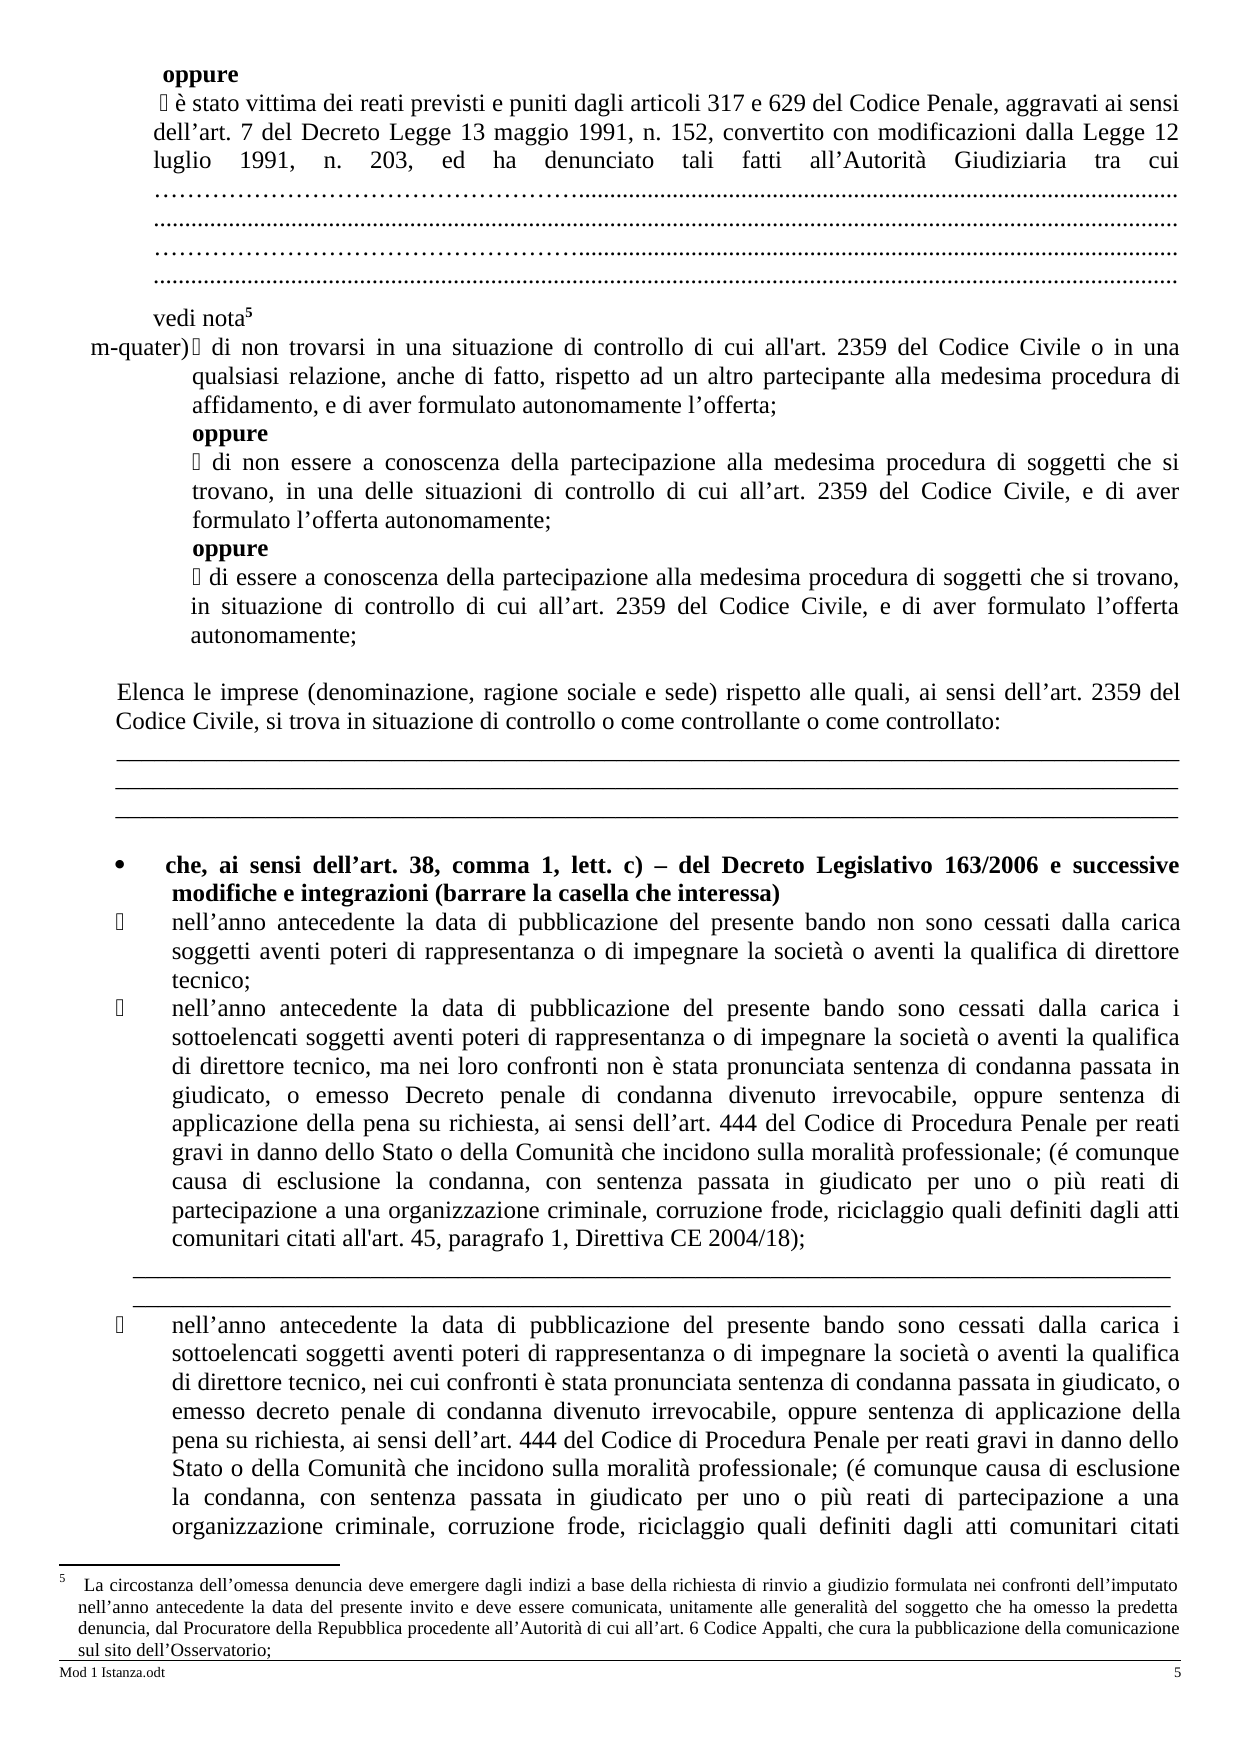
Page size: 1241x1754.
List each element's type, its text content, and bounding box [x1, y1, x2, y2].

text  è stato vittima dei reati previsti e puniti dagli articoli 317 e 629 del Codice Penale, aggravati ai sensi dell’art. 7 del Decreto Legge 13 maggio 1991, n. 152, convertito con modificazioni dalla Legge 12 luglio 1991, n. 203, ed ha denunciato tali fatti all’Autorità Giudiziaria tra cui ……………………………………………................................................................................................ [153, 88, 1181, 203]
text  nell’anno antecedente la data di pubblicazione del presente bando non sono cessati dalla carica soggetti aventi poteri di rappresentanza o di impegnare la società o aventi la qualifica di direttore tecnico; [115, 907, 1181, 993]
text  nell’anno antecedente la data di pubblicazione del presente bando sono cessati dalla carica i sottoelencati soggetti aventi poteri di rappresentanza o di impegnare la società o aventi la qualifica di direttore tecnico, ma nei loro confronti non è stata pronunciata sentenza di condanna passata in giudicato, o emesso Decreto penale di condanna divenuto irrevocabile, oppure sentenza di applicazione della pena su richiesta, ai sensi dell’art. 444 del Codice di Procedura Penale per reati gravi in danno dello Stato o della Comunità che incidono sulla moralità professionale; (é comunque causa di esclusione la condanna, con sentenza passata in giudicato per uno o più reati di partecipazione a una organizzazione criminale, corruzione frode, riciclaggio quali definiti dagli atti comunitari citati all'art. 45, paragrafo 1, Direttiva CE 2004/18); [115, 993, 1181, 1252]
text m-quater)  di non trovarsi in una situazione di controllo di cui all'art. 2359 del Codice Civile o in una qualsiasi relazione, anche di fatto, rispetto ad un altro partecipante alla medesima procedura di affidamento, e di aver formulato autonomamente l’offerta; [90, 332, 1181, 418]
text oppure [161, 59, 1181, 88]
text  di essere a conoscenza della partecipazione alla medesima procedura di soggetti che si trovano, in situazione di controllo di cui all’art. 2359 del Codice Civile, e di aver formulato l’offerta autonomamente; [190, 562, 1181, 648]
text .................................................................................................................................................................... [153, 260, 1181, 289]
text  nell’anno antecedente la data di pubblicazione del presente bando sono cessati dalla carica i sottoelencati soggetti aventi poteri di rappresentanza o di impegnare la società o aventi la qualifica di direttore tecnico, nei cui confronti è stata pronunciata sentenza di condanna passata in giudicato, o emesso decreto penale di condanna divenuto irrevocabile, oppure sentenza di applicazione della pena su richiesta, ai sensi dell’art. 444 del Codice di Procedura Penale per reati gravi in danno dello Stato o della Comunità che incidono sulla moralità professionale; (é comunque causa di esclusione la condanna, con sentenza passata in giudicato per uno o più reati di partecipazione a una organizzazione criminale, corruzione frode, riciclaggio quali definiti dagli atti comunitari citati [115, 1310, 1181, 1540]
text oppure [192, 418, 1181, 447]
text _______________________________________________________________________________________________________________________________________________________________________________________________________________________________________________________________ [115, 735, 1181, 821]
text .................................................................................................................................................................... ……………………………………………................................................................................................ [153, 203, 1181, 260]
text vedi nota [153, 303, 1181, 332]
text La circostanza dell’omessa denuncia deve emergere dagli indizi a base della richiesta di rinvio a giudizio formulata nei confronti dell’imputato nell’anno antecedente la data del presente invito e deve essere comunicata, unitamente alle generalità del soggetto che ha omesso la predetta denuncia, dal Procuratore della Repubblica procedente all’Autorità di cui all’art. 6 Codice Appalti, che cura la pubblicazione della comunicazione sul sito dell’Osservatorio; [59, 1571, 1181, 1660]
text Elenca le imprese (denominazione, ragione sociale e sede) rispetto alle quali, ai sensi dell’art. 2359 del Codice Civile, si trova in situazione di controllo o come controllante o come controllato: [115, 677, 1181, 735]
text  di non essere a conoscenza della partecipazione alla medesima procedura di soggetti che si trovano, in una delle situazioni di controllo di cui all’art. 2359 del Codice Civile, e di aver formulato l’offerta autonomamente; [192, 447, 1181, 533]
text ___________________________________________________________________________________ ___________________________________________________________________________________ [90, 1252, 1181, 1310]
text oppure [190, 533, 1181, 562]
list che, ai sensi dell’art. 38, comma 1, lett. c) – del Decreto Legislativo 163/2006 e successive modifiche e integrazioni (barrare la casella che interessa) [115, 850, 1181, 907]
